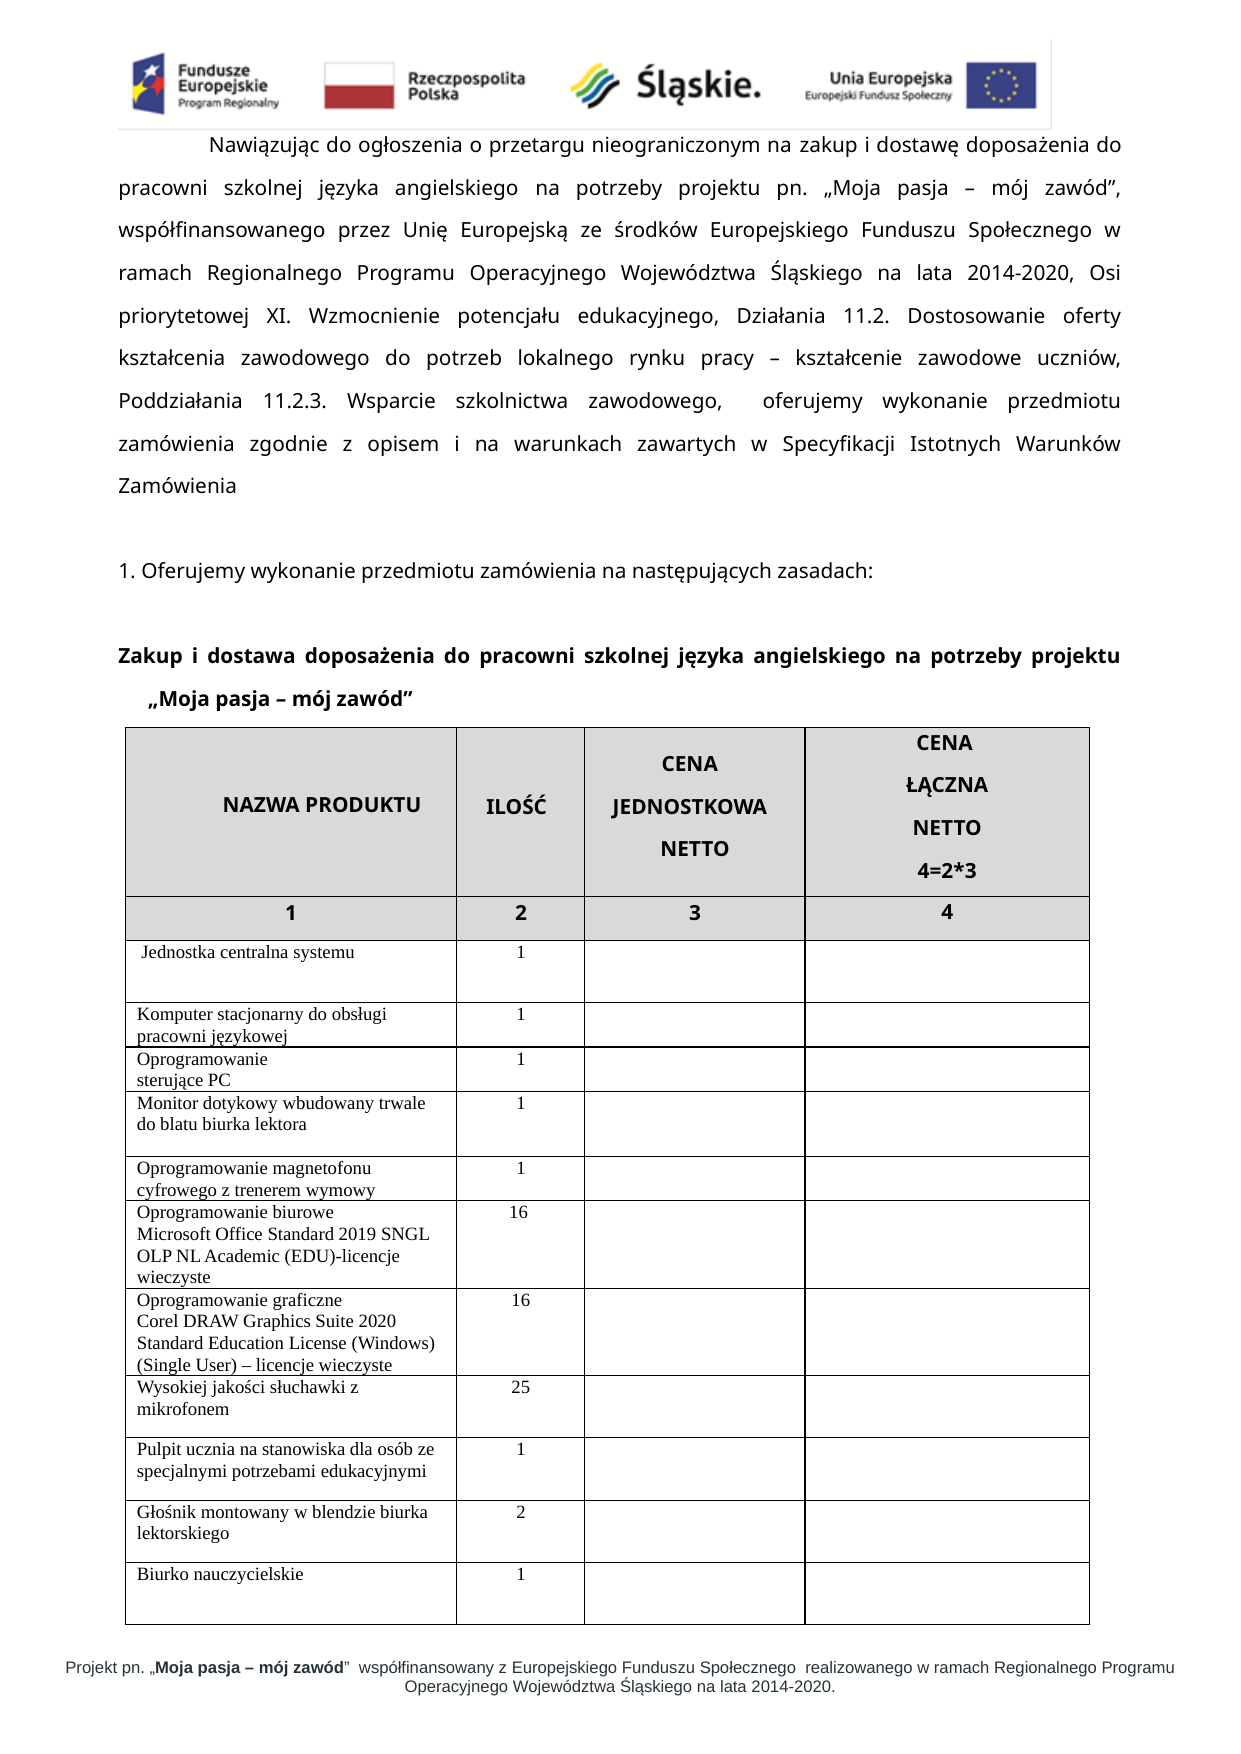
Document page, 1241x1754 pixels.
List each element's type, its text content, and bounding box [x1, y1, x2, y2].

table_cell 2 [457, 897, 584, 940]
table_cell 3 [585, 897, 804, 940]
table_cell 1 [457, 1157, 584, 1200]
table_cell Oprogramowanie sterujące PC [126, 1048, 456, 1091]
table_cell [585, 1376, 804, 1437]
table_cell 1 [457, 941, 584, 1002]
table_cell Wysokiej jakości słuchawki z mikrofonem [126, 1376, 456, 1437]
table_cell [585, 1501, 804, 1562]
table_cell 1 [457, 1048, 584, 1091]
table_cell [806, 1157, 1089, 1200]
table_cell [806, 1003, 1089, 1046]
table_cell 1 [457, 1438, 584, 1499]
table_cell Monitor dotykowy wbudowany trwale do blatu biurka lektora [126, 1092, 456, 1156]
table_cell [585, 1092, 804, 1156]
table_cell [585, 1438, 804, 1499]
table_cell [585, 1048, 804, 1091]
table_cell 1 [457, 1563, 584, 1624]
table_cell [585, 941, 804, 1002]
table_cell [585, 1289, 804, 1375]
table_cell Głośnik montowany w blendzie biurka lektorskiego [126, 1501, 456, 1562]
table_cell 2 [457, 1501, 584, 1562]
table_header CENA JEDNOSTKOWA NETTO [585, 728, 804, 896]
table_cell Oprogramowanie biurowe Microsoft Office Standard 2019 SNGL OLP NL Academic (EDU)-licencje wieczyste [126, 1201, 456, 1288]
table_cell [585, 1201, 804, 1288]
table_cell [806, 1289, 1089, 1375]
text Zakup i dostawa doposażenia do pracowni szkolnej języka angielskiego na potrzeby projektu „Moja pasja – mój zawód” [118, 642, 1122, 713]
table_cell 1 [457, 1003, 584, 1046]
table_cell [585, 1563, 804, 1624]
table_cell 1 [457, 1092, 584, 1156]
table_cell [585, 1157, 804, 1200]
table_cell Komputer stacjonarny do obsługi pracowni językowej [126, 1003, 456, 1046]
table_cell [806, 1092, 1089, 1156]
table_cell Jednostka centralna systemu [126, 941, 456, 1002]
text Nawiązując do ogłoszenia o przetargu nieograniczonym na zakup i dostawę doposażenia do pracowni szkolnej języka angielskiego na potrzeby projektu pn. „Moja pasja – mój zawód”, współfinansowanego przez Unię Europejską ze środków Europejskiego Funduszu Społecznego w ramach Regionalnego Programu Operacyjnego Województwa Śląskiego na lata 2014-2020, Osi priorytetowej XI. Wzmocnienie potencjału edukacyjnego, Działania 11.2. Dostosowanie oferty kształcenia zawodowego do potrzeb lokalnego rynku pracy – kształcenie zawodowe uczniów, Poddziałania 11.2.3. Wsparcie szkolnictwa zawodowego, oferujemy wykonanie przedmiotu zamówienia zgodnie z opisem i na warunkach zawartych w Specyfikacji Istotnych Warunków Zamówienia [118, 130, 1122, 500]
table_cell [806, 1438, 1089, 1499]
table_cell Oprogramowanie magnetofonu cyfrowego z trenerem wymowy [126, 1157, 456, 1200]
table_header ILOŚĆ [457, 728, 584, 896]
table_cell [806, 1048, 1089, 1091]
table_cell Oprogramowanie graficzne Corel DRAW Graphics Suite 2020 Standard Education License (Windows) (Single User) – licencje wieczyste [126, 1289, 456, 1375]
table_cell 16 [457, 1201, 584, 1288]
table_cell [806, 1376, 1089, 1437]
table_cell Pulpit ucznia na stanowiska dla osób ze specjalnymi potrzebami edukacyjnymi [126, 1438, 456, 1499]
table_cell 4 [806, 897, 1089, 940]
table_cell [806, 1563, 1089, 1624]
table_cell 25 [457, 1376, 584, 1437]
table_cell 1 [126, 897, 456, 940]
table_cell [806, 1201, 1089, 1288]
text 1. Oferujemy wykonanie przedmiotu zamówienia na następujących zasadach: [118, 556, 1122, 585]
table_cell [585, 1003, 804, 1046]
table_header NAZWA PRODUKTU [126, 728, 456, 896]
table_cell Biurko nauczycielskie [126, 1563, 456, 1624]
table_cell [806, 1501, 1089, 1562]
table_cell 16 [457, 1289, 584, 1375]
table_header CENA ŁĄCZNA NETTO 4=2*3 [806, 728, 1089, 896]
table_cell [806, 941, 1089, 1002]
